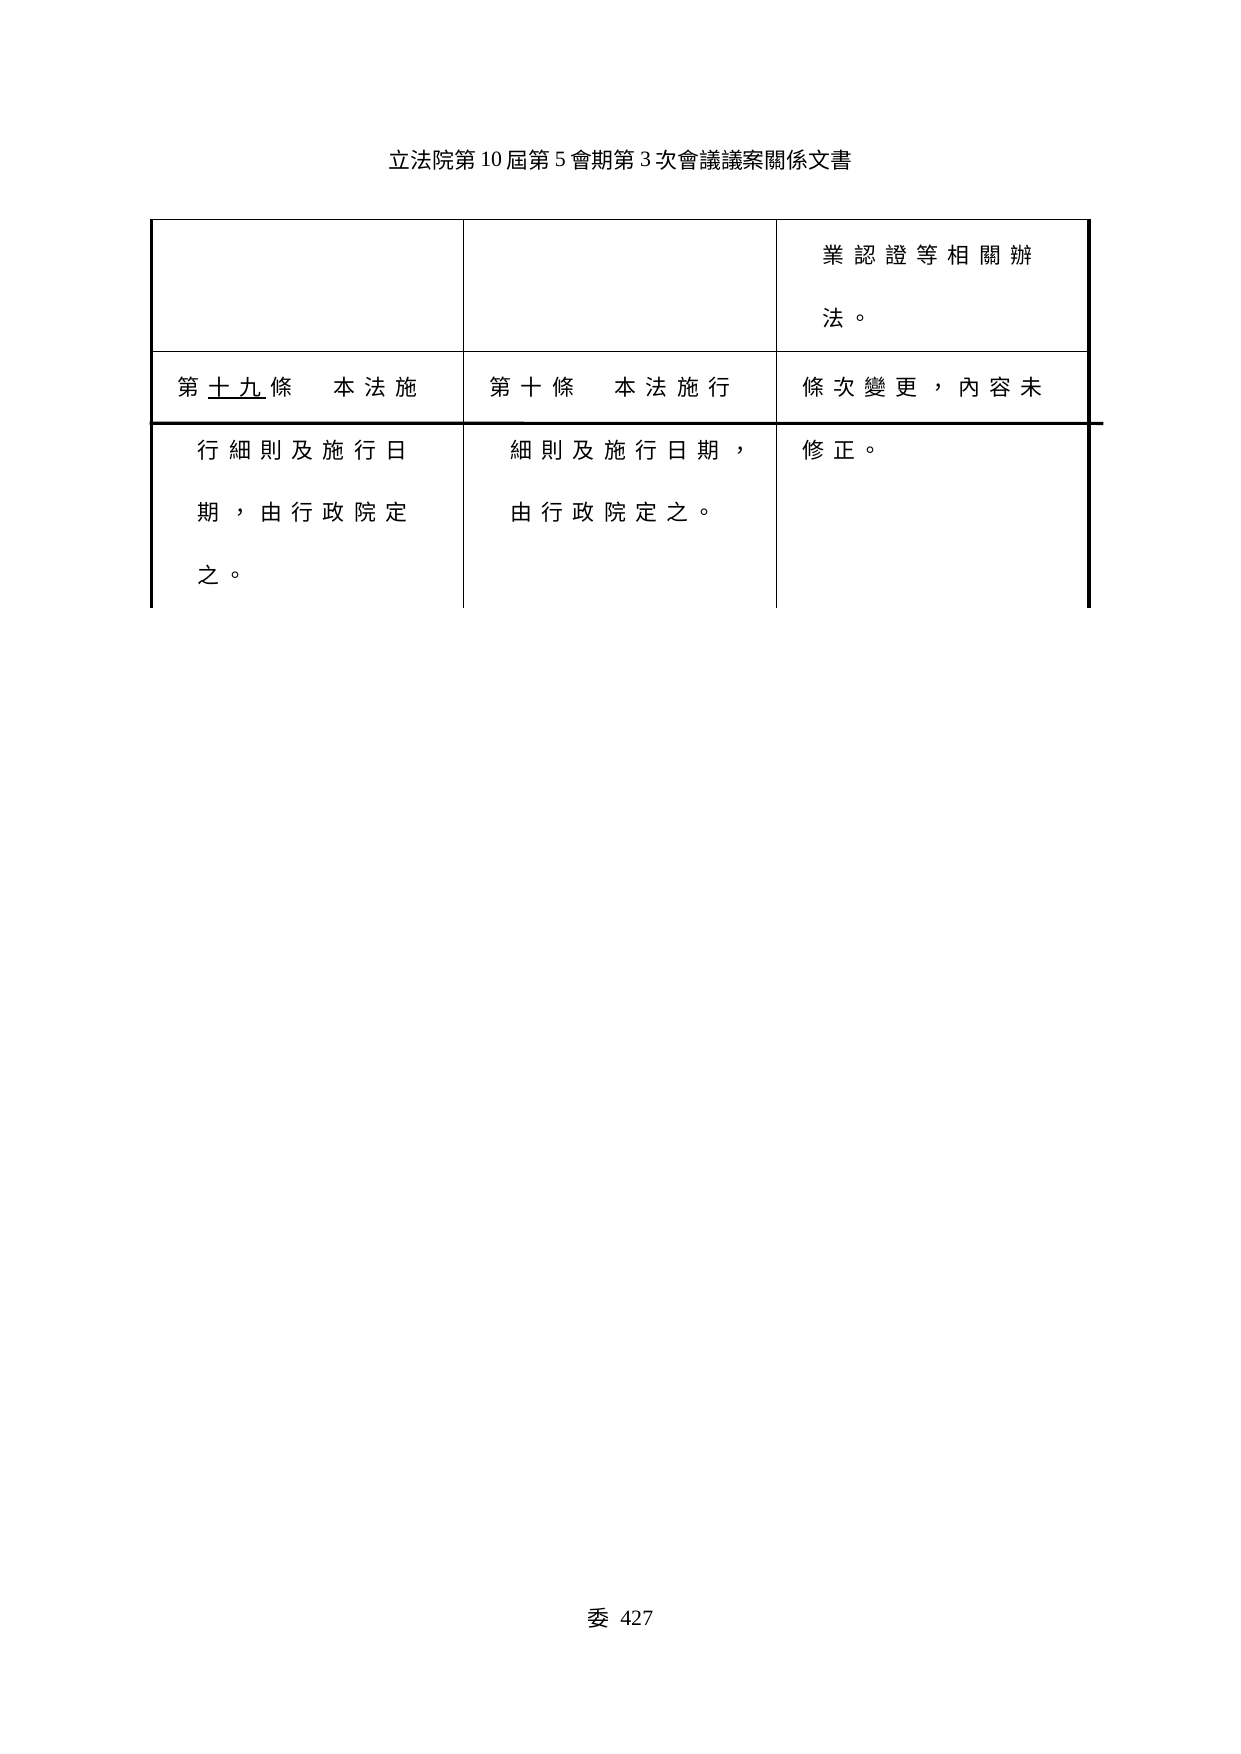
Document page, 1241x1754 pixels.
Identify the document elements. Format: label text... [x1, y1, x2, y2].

table_cell 業認證等相關辦法。 [777, 220, 1087, 351]
table_cell 第十九條 本法施 [153, 352, 463, 421]
table_cell 修正。 [777, 425, 1087, 608]
table_cell 第十條 本法施行 [464, 352, 776, 421]
table_cell 條次變更，內容未 [777, 352, 1087, 421]
table_cell 行細則及施行日期，由行政院定之。 [153, 425, 463, 608]
table_cell [464, 220, 776, 351]
table_cell [153, 220, 463, 351]
table_cell 細則及施行日期，由行政院定之。 [464, 425, 776, 608]
